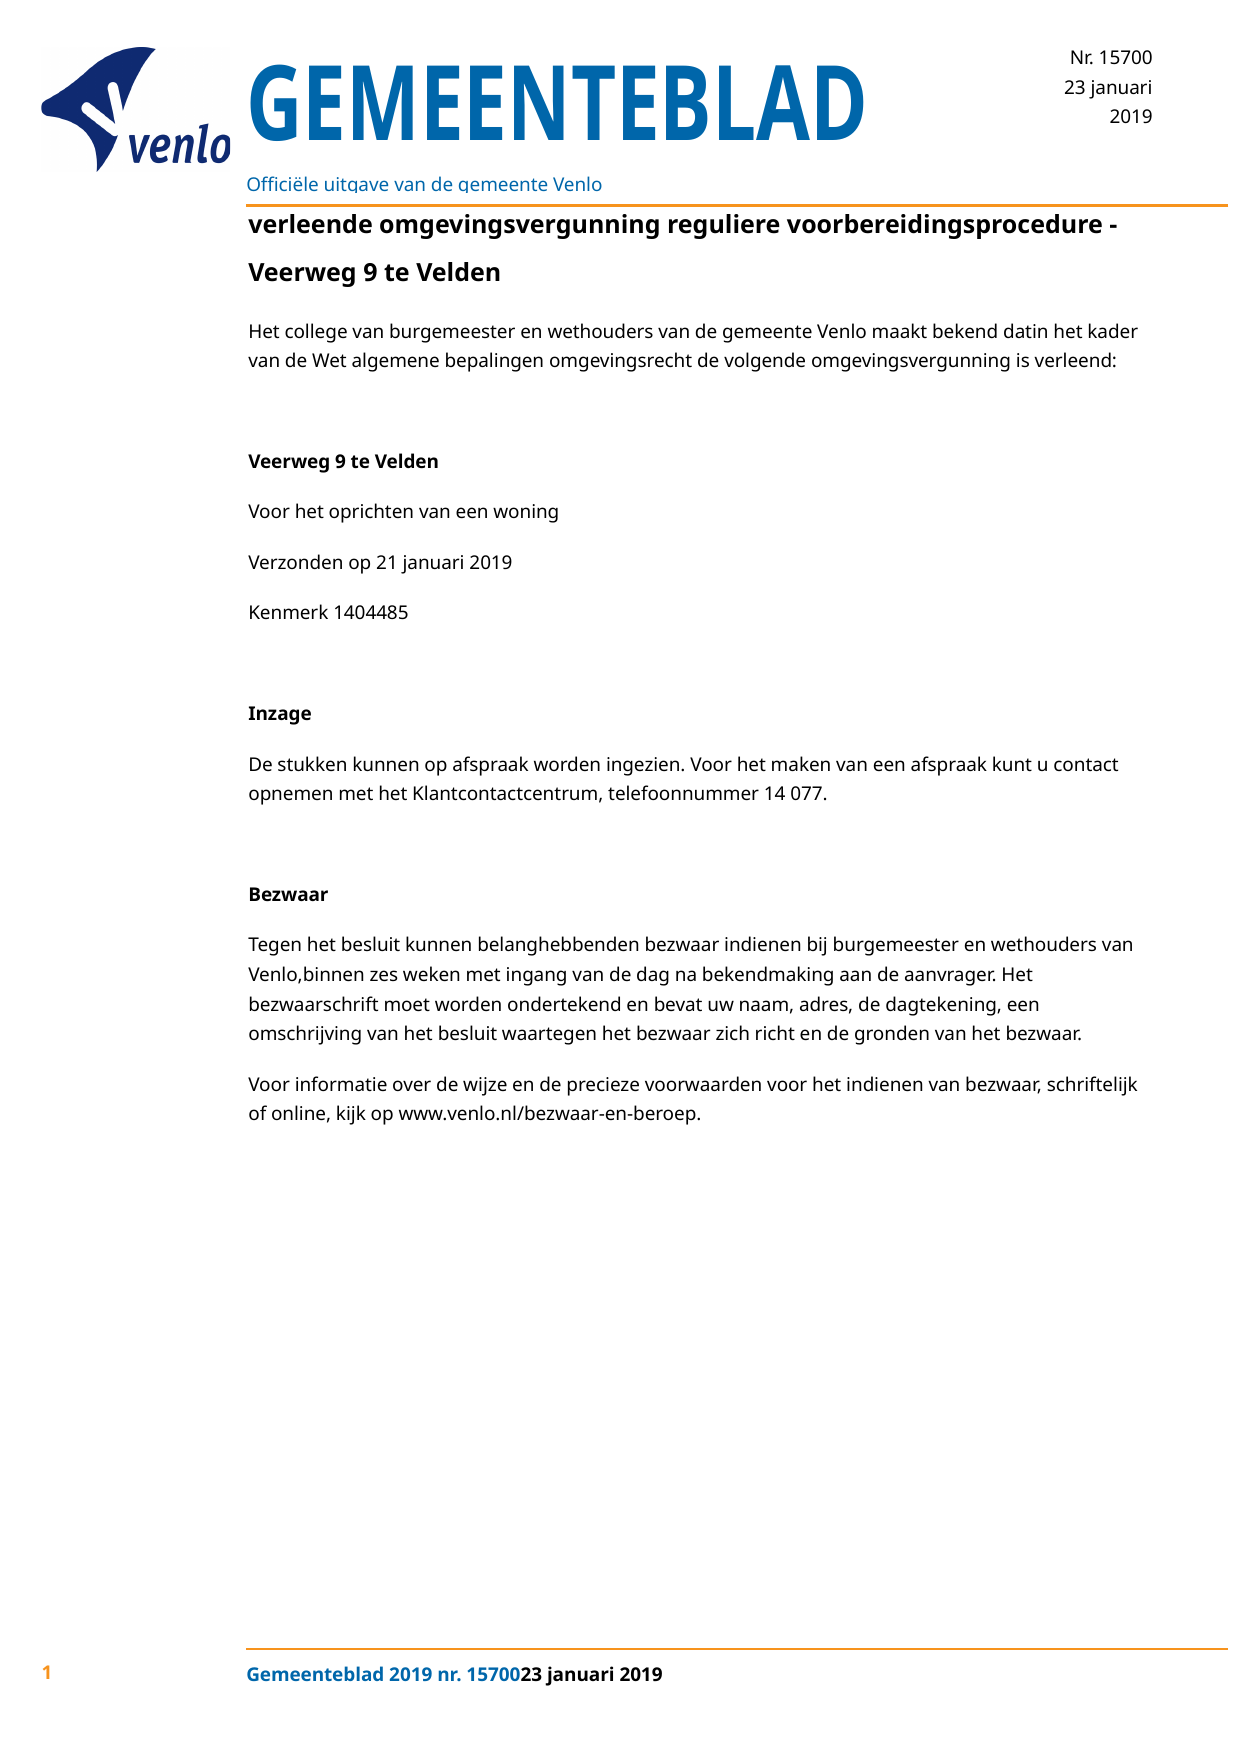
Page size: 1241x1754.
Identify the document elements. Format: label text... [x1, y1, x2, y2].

text Verzonden op 21 januari 2019 [248, 549, 1152, 575]
text Kenmerk 1404485 [248, 599, 1152, 625]
text Voor informatie over de wijze en de precieze voorwaarden voor het indienen van bezwaar, schriftelijk of online, kijk op www.venlo.nl/bezwaar-en-beroep. [248, 1071, 1152, 1126]
text Tegen het besluit kunnen belanghebbenden bezwaar indienen bij burgemeester en wethouders van Venlo,binnen zes weken met ingang van de dag na bekendmaking aan de aanvrager. Het bezwaarschrift moet worden ondertekend en bevat uw naam, adres, de dagtekening, een omschrijving van het besluit waartegen het bezwaar zich richt en de gronden van het bezwaar. [248, 932, 1152, 1046]
text verleende omgevingsvergunning reguliere voorbereidingsprocedure - Veerweg 9 te Velden [248, 207, 1152, 288]
text Bezwaar [248, 881, 1152, 907]
text Het college van burgemeester en wethouders van de gemeente Venlo maakt bekend datin het kader van de Wet algemene bepalingen omgevingsrecht de volgende omgevingsvergunning is verleend: [248, 318, 1152, 373]
text Inzage [248, 700, 1152, 726]
text Veerweg 9 te Velden [248, 448, 1152, 474]
text Voor het oprichten van een woning [248, 499, 1152, 524]
picture [41, 47, 231, 172]
text De stukken kunnen op afspraak worden ingezien. Voor het maken van een afspraak kunt u contact opnemen met het Klantcontactcentrum, telefoonnummer 14 077. [248, 751, 1152, 806]
